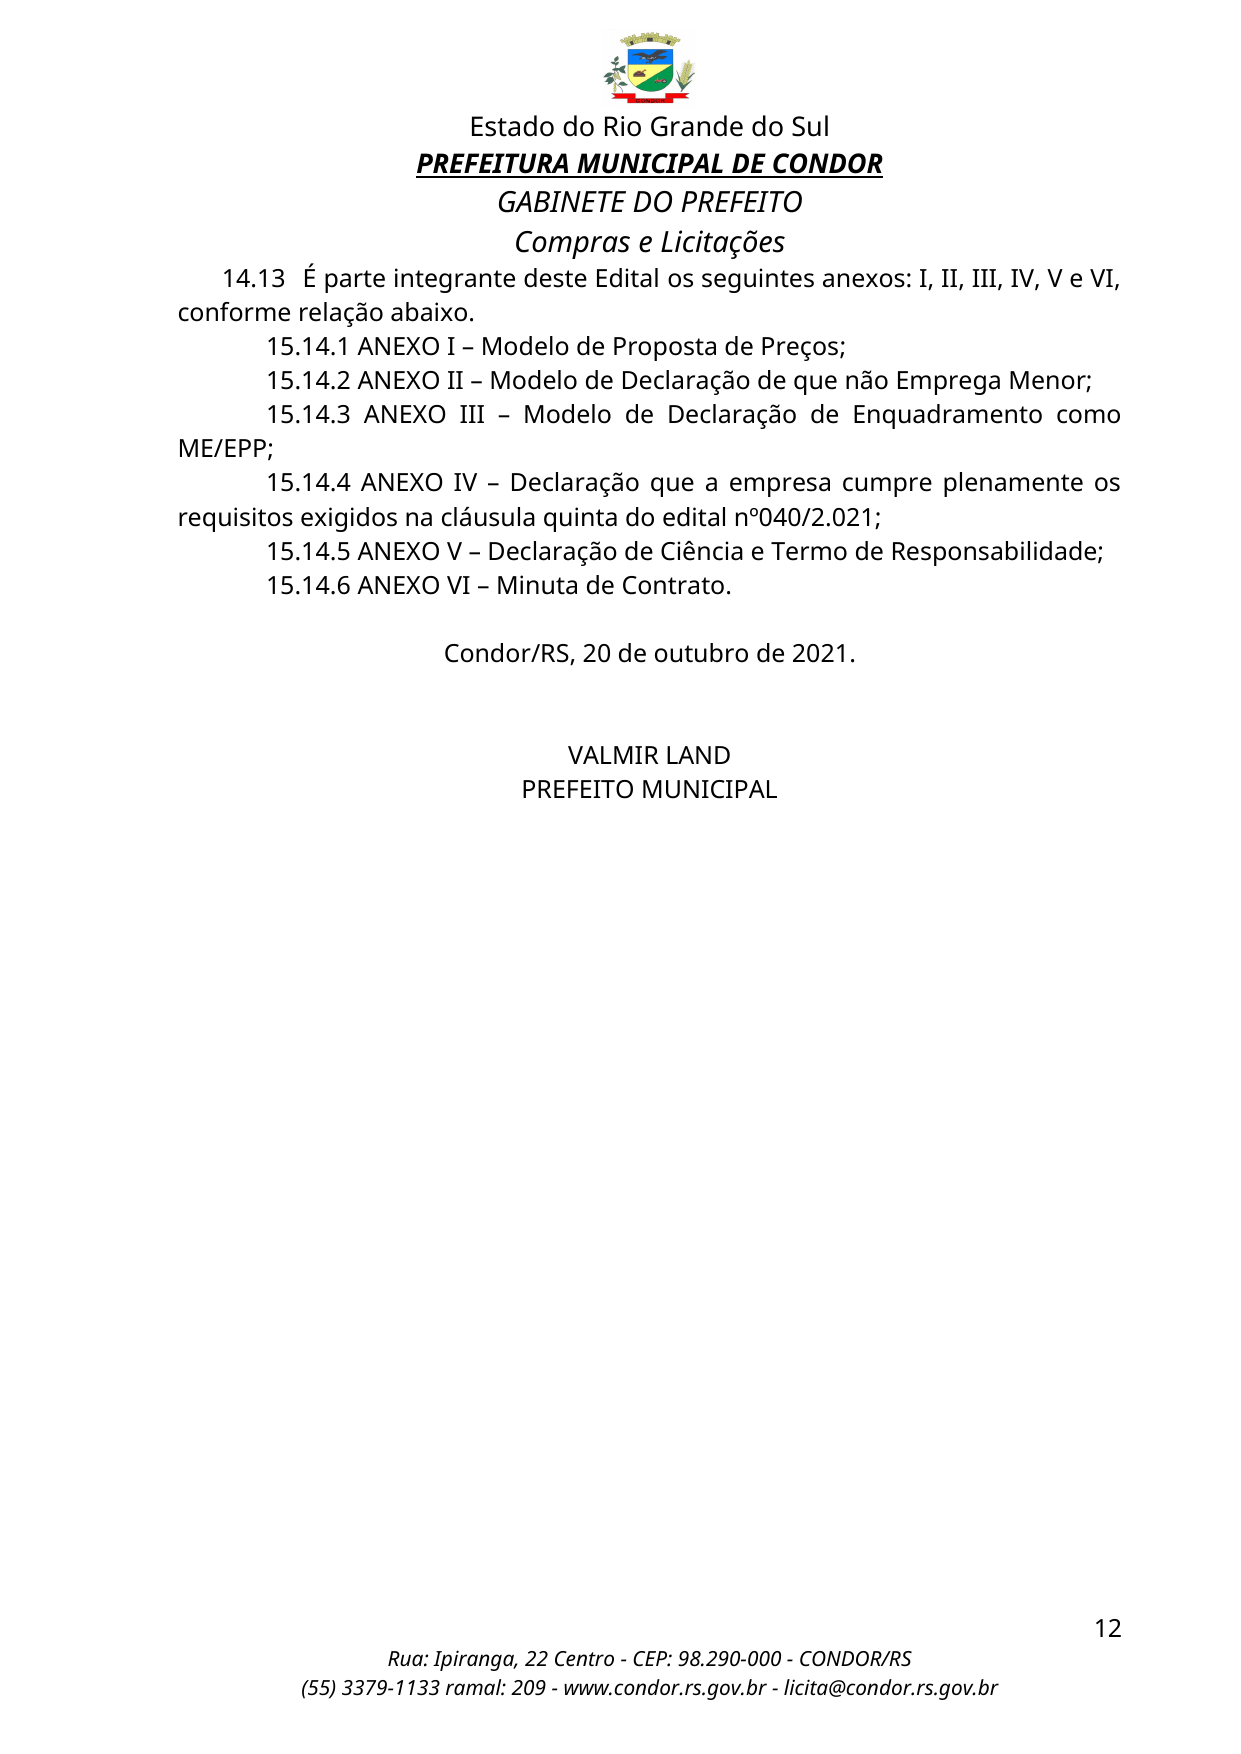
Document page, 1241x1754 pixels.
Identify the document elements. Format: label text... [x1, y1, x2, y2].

text 15.14.4 ANEXO IV – Declaração que a empresa cumpre plenamente os requisitos exigidos na cláusula quinta do edital nº040/2.021; [177, 465, 1122, 533]
text 15.14.5 ANEXO V – Declaração de Ciência e Termo de Responsabilidade; [177, 533, 1122, 567]
text 15.14.6 ANEXO VI – Minuta de Contrato. [177, 567, 1122, 601]
text 15.14.2 ANEXO II – Modelo de Declaração de que não Emprega Menor; [177, 363, 1122, 397]
text Condor/RS, 20 de outubro de 2021. [177, 635, 1122, 669]
list É parte integrante deste Edital os seguintes anexos: I, II, III, IV, V e VI, conforme relação abaixo. [177, 261, 1122, 329]
text PREFEITO MUNICIPAL [177, 772, 1122, 806]
text 15.14.3 ANEXO III – Modelo de Declaração de Enquadramento como ME/EPP; [177, 397, 1122, 465]
picture [602, 29, 698, 108]
text VALMIR LAND [177, 738, 1122, 772]
text 15.14.1 ANEXO I – Modelo de Proposta de Preços; [177, 329, 1122, 363]
